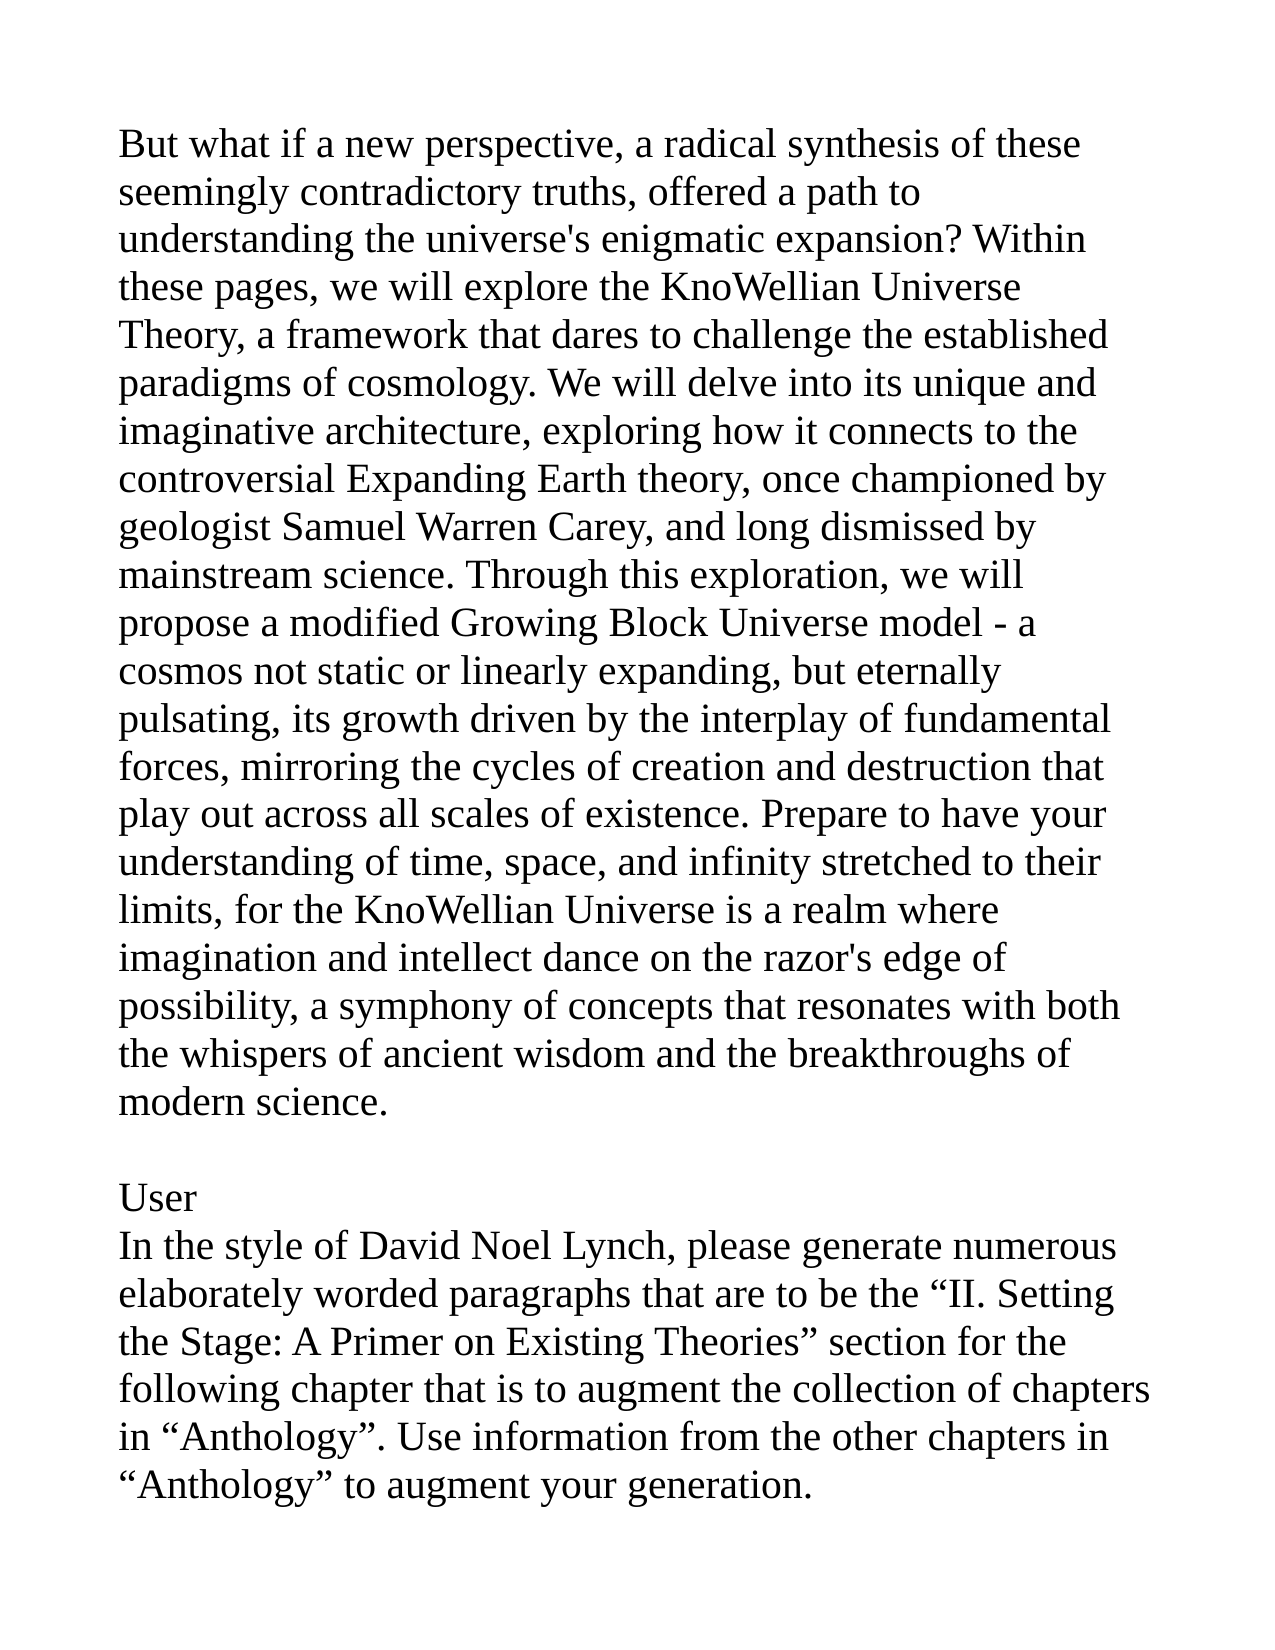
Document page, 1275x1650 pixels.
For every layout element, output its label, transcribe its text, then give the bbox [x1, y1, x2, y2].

text User [118, 1172, 1157, 1220]
text In the style of David Noel Lynch, please generate numerous elaborately worded paragraphs that are to be the “II. Setting the Stage: A Primer on Existing Theories” section for the following chapter that is to augment the collection of chapters in “Anthology”. Use information from the other chapters in “Anthology” to augment your generation. [118, 1220, 1157, 1508]
text But what if a new perspective, a radical synthesis of these seemingly contradictory truths, offered a path to understanding the universe's enigmatic expansion? Within these pages, we will explore the KnoWellian Universe Theory, a framework that dares to challenge the established paradigms of cosmology. We will delve into its unique and imaginative architecture, exploring how it connects to the controversial Expanding Earth theory, once championed by geologist Samuel Warren Carey, and long dismissed by mainstream science. Through this exploration, we will propose a modified Growing Block Universe model - a cosmos not static or linearly expanding, but eternally pulsating, its growth driven by the interplay of fundamental forces, mirroring the cycles of creation and destruction that play out across all scales of existence. Prepare to have your understanding of time, space, and infinity stretched to their limits, for the KnoWellian Universe is a realm where imagination and intellect dance on the razor's edge of possibility, a symphony of concepts that resonates with both the whispers of ancient wisdom and the breakthroughs of modern science. [118, 118, 1157, 1124]
